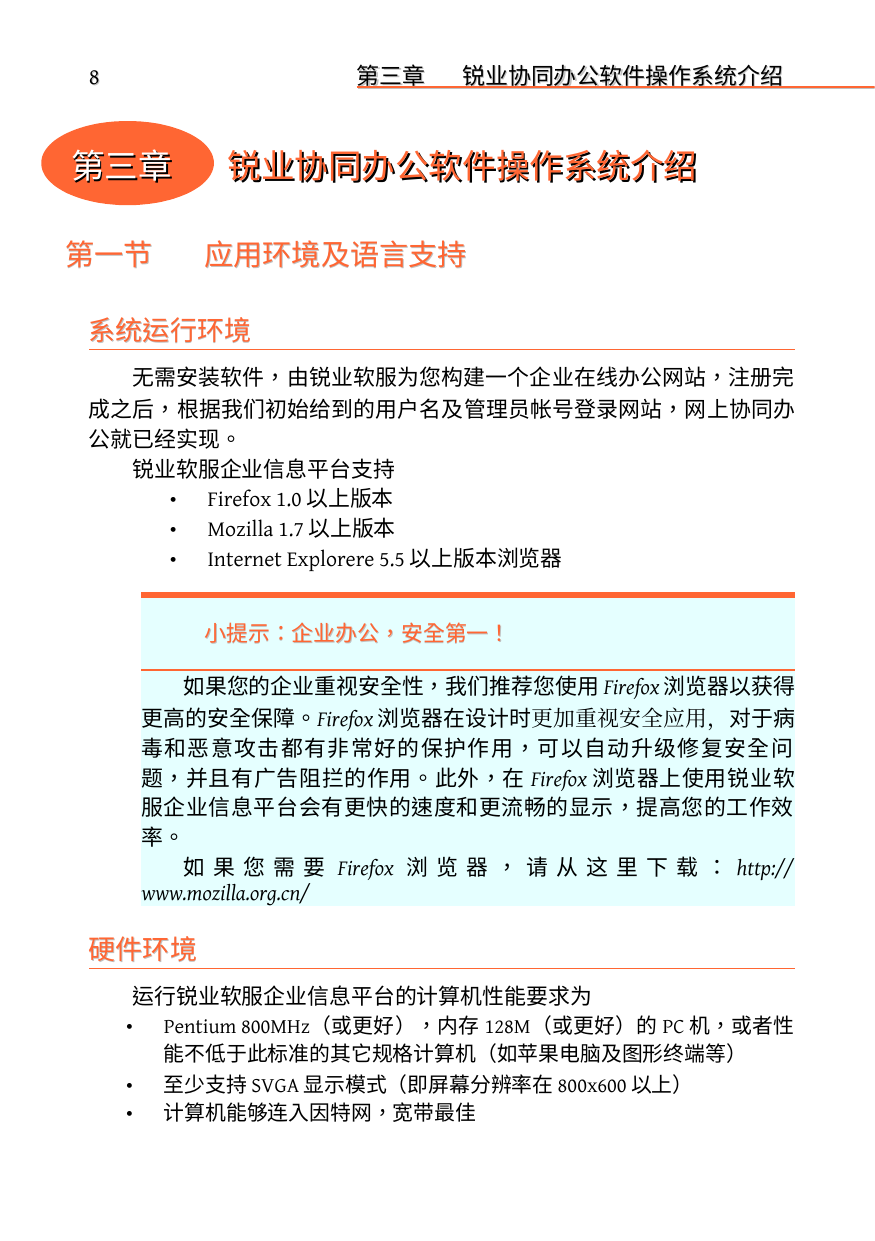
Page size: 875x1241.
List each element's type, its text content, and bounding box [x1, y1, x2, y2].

subtitle 应用环境及语言支持 [65, 234, 795, 274]
list Mozilla 1.7以上版本 [126, 513, 795, 543]
title 小提示：企业办公，安全第一！ [141, 598, 795, 669]
text 锐业软服企业信息平台支持 [88, 453, 795, 483]
text 运行锐业软服企业信息平台的计算机性能要求为 [88, 981, 795, 1011]
list Firefox 1.0以上版本 [126, 483, 795, 513]
list Internet Explorere 5.5以上版本浏览器 [126, 543, 795, 573]
list 计算机能够连入因特网，宽带最佳 [126, 1098, 795, 1127]
subtitle 硬件环境 [88, 931, 795, 969]
text 如果您需要Firefox浏览器，请从这里下载：http://www.mozilla.org.cn/ [141, 852, 795, 906]
list Pentium 800MHz（或更好），内存128M（或更好）的PC机，或者性能不低于此标准的其它规格计算机（如苹果电脑及图形终端等） [126, 1011, 795, 1068]
text 无需安装软件，由锐业软服为您构建一个企业在线办公网站，注册完成之后，根据我们初始给到的用户名及管理员帐号登录网站，网上协同办公就已经实现。 [88, 362, 795, 453]
list 至少支持SVGA显示模式（即屏幕分辨率在800x600以上） [126, 1068, 795, 1098]
text 如果您的企业重视安全性，我们推荐您使用Firefox浏览器以获得更高的安全保障。Firefox浏览器在设计时更加重视安全应用，对于病毒和恶意攻击都有非常好的保护作用，可以自动升级修复安全问题，并且有广告阻拦的作用。此外，在Firefox浏览器上使用锐业软服企业信息平台会有更快的速度和更流畅的显示，提高您的工作效率。 [141, 671, 795, 852]
subtitle 锐业协同办公软件操作系统介绍 [41, 121, 795, 209]
subtitle 系统运行环境 [88, 312, 795, 350]
